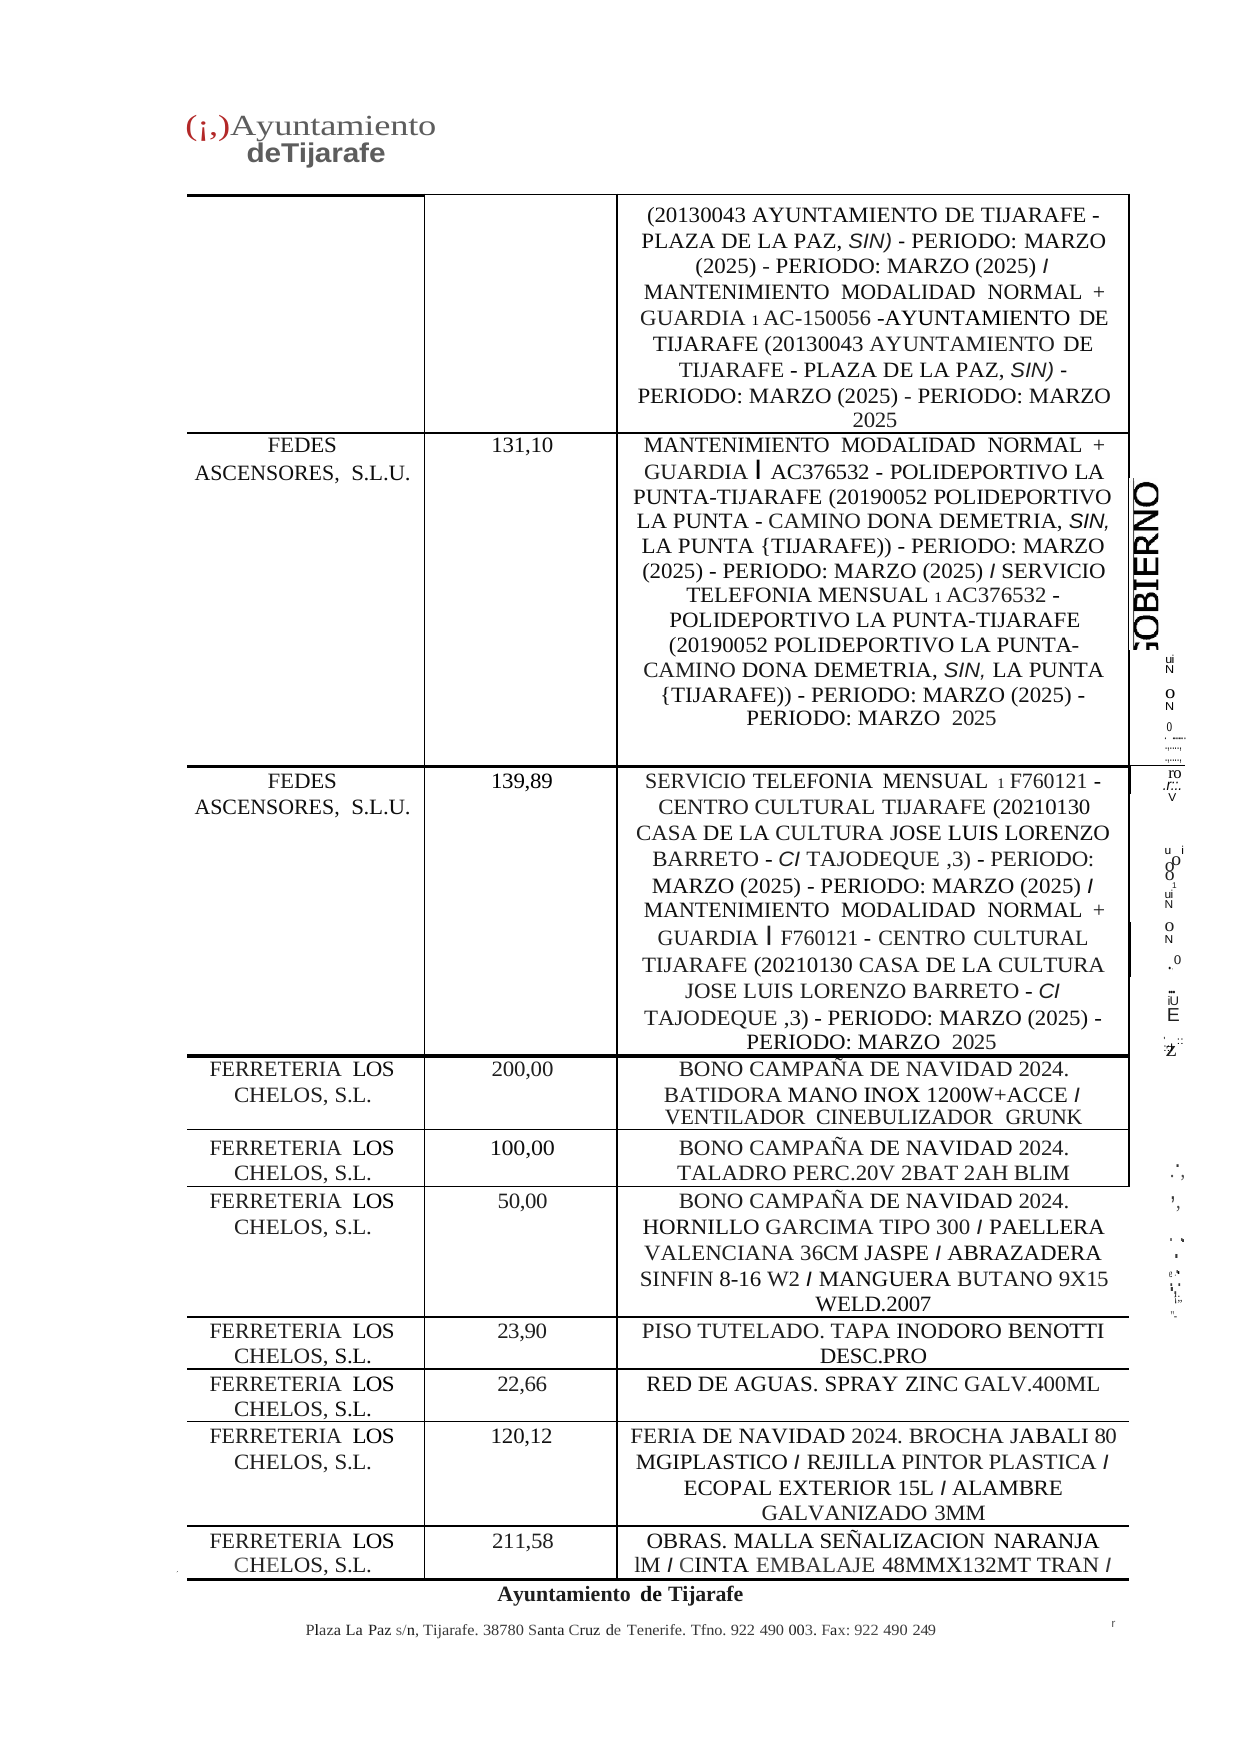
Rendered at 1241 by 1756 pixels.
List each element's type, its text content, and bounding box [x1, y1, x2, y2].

table_cell TIJARAFE (20130043 AYUNTAMIENTO DE [618, 330, 1128, 356]
table_cell MANTENIMIENTO MODALIDAD NORMAL + [618, 899, 1128, 922]
table_cell FERRETERIA LOS [187, 1527, 424, 1553]
table_cell 2025 [618, 408, 1128, 432]
table_cell GUARDIA 1 AC-150056 -AYUNTAMIENTO DE [618, 304, 1128, 330]
table_cell [425, 658, 616, 683]
table_cell SERVICIO TELEFONIA MENSUAL 1 F760121 - [618, 768, 1128, 793]
table_cell MGIPLASTICO I REJILLA PINTOR PLASTICA I [618, 1449, 1129, 1475]
table_cell [425, 1213, 616, 1239]
table_cell [425, 1266, 616, 1292]
table_cell [187, 683, 424, 708]
table_cell CHELOS, S.L. [187, 1081, 424, 1108]
table_cell (20190052 POLIDEPORTIVO LA PUNTA- [618, 633, 1128, 658]
table_cell [187, 658, 424, 683]
table_cell [187, 633, 424, 658]
table_cell [187, 559, 424, 583]
table_cell FERRETERIA LOS [187, 1187, 424, 1213]
table_cell POLIDEPORTIVO LA PUNTA-TIJARAFE [618, 608, 1128, 633]
table_cell (2025) - PERIODO: MARZO (2025) I SERVICIO [618, 559, 1128, 583]
table_cell JOSE LUIS LORENZO BARRETO - CI [618, 977, 1128, 1004]
table_cell [425, 1240, 616, 1266]
table_cell [187, 1240, 424, 1266]
table_cell PUNTA-TIJARAFE (20190052 POLIDEPORTIVO [618, 485, 1128, 509]
table_cell LA PUNTA - CAMINO DONA DEMETRIA, SIN, [618, 509, 1128, 534]
table_cell [425, 922, 616, 952]
table_cell FEDES [187, 434, 424, 457]
table_cell {TIJARAFE)) - PERIODO: MARZO (2025) - [618, 683, 1128, 708]
table_cell WELD.2007 [618, 1292, 1129, 1316]
table_cell 22,66 [425, 1370, 616, 1397]
table_cell [425, 1031, 616, 1054]
table_cell [425, 1108, 616, 1129]
table_cell [425, 872, 616, 898]
table_cell [425, 559, 616, 583]
table_cell 23,90 [425, 1318, 616, 1344]
table_cell 120,12 [425, 1422, 616, 1448]
table_cell ASCENSORES, S.L.U. [187, 794, 424, 820]
table_cell [187, 872, 424, 898]
table_cell [425, 457, 616, 485]
table_cell [425, 1004, 616, 1031]
table_cell FERIA DE NAVIDAD 2024. BROCHA JABALI 80 [618, 1422, 1129, 1448]
table_cell DESC.PRO [618, 1344, 1129, 1368]
table_cell [425, 1554, 616, 1578]
table_cell [425, 952, 616, 977]
table_cell [425, 1501, 616, 1525]
table_cell LA PUNTA {TIJARAFE)) - PERIODO: MARZO [618, 534, 1128, 559]
table_cell [425, 1161, 616, 1186]
table_cell OBRAS. MALLA SEÑALIZACION NARANJA [618, 1527, 1129, 1553]
table_cell BARRETO - CI TAJODEQUE ,3) - PERIODO: [618, 846, 1128, 872]
table_cell CASA DE LA CULTURA JOSE LUIS LORENZO [618, 820, 1128, 846]
table_cell VENTILADOR CINEBULIZADOR GRUNK [618, 1108, 1128, 1129]
table_header (20130043 AYUNTAMIENTO DE TIJARAFE - [618, 195, 1128, 227]
table_cell [425, 534, 616, 559]
table_cell [187, 820, 424, 846]
table_cell 211,58 [425, 1527, 616, 1553]
table_cell 200,00 [425, 1058, 616, 1081]
table_cell PISO TUTELADO. TAPA INODORO BENOTTI [618, 1318, 1129, 1344]
table_cell [187, 1108, 424, 1129]
table_cell [425, 509, 616, 534]
table_cell [187, 1031, 424, 1054]
table_cell [425, 608, 616, 633]
table_cell TIJARAFE - PLAZA DE LA PAZ, SIN) - [618, 356, 1128, 382]
table_cell [425, 846, 616, 872]
table_cell TELEFONIA MENSUAL 1 AC376532 - [618, 583, 1128, 608]
table_cell [425, 977, 616, 1004]
table_cell [618, 1397, 1129, 1421]
table_cell SINFIN 8-16 W2 I MANGUERA BUTANO 9X15 [618, 1266, 1129, 1292]
table_cell [187, 708, 424, 765]
table_cell PERIODO: MARZO (2025) - PERIODO: MARZO [618, 382, 1128, 408]
table_cell GUARDIA I AC376532 - POLIDEPORTIVO LA [618, 457, 1128, 485]
table_cell RED DE AGUAS. SPRAY ZINC GALV.400ML [618, 1370, 1129, 1397]
table_cell [187, 509, 424, 534]
table_cell ASCENSORES, S.L.U. [187, 457, 424, 485]
table_cell FERRETERIA LOS [187, 1058, 424, 1081]
table_cell (2025) - PERIODO: MARZO (2025) I [618, 253, 1128, 278]
table_cell [425, 820, 616, 846]
table_cell MARZO (2025) - PERIODO: MARZO (2025) I [618, 872, 1128, 898]
table_cell FERRETERIA LOS [187, 1318, 424, 1344]
table_cell [425, 1344, 616, 1368]
table_cell [425, 583, 616, 608]
table_cell CHELOS, S.L. [187, 1213, 424, 1239]
table_cell 131,10 [425, 434, 616, 457]
table_cell CHELOS, S.L. [187, 1554, 424, 1578]
table_cell HORNILLO GARCIMA TIPO 300 I PAELLERA [618, 1213, 1129, 1239]
table_cell GUARDIA I F760121 - CENTRO CULTURAL [618, 922, 1128, 952]
table_cell lM I CINTA EMBALAJE 48MMX132MT TRAN I [618, 1554, 1129, 1578]
table_cell [187, 1475, 424, 1501]
table_cell FERRETERIA LOS [187, 1130, 424, 1161]
table_cell PERIODO: MARZO 2025 [618, 1031, 1128, 1054]
table_cell [425, 1475, 616, 1501]
table_cell [187, 534, 424, 559]
table_cell GALVANIZADO 3MM [618, 1501, 1129, 1525]
table_cell [425, 1292, 616, 1316]
table_cell TALADRO PERC.20V 2BAT 2AH BLIM [618, 1161, 1128, 1186]
table_cell 50,00 [425, 1187, 616, 1213]
table_cell [187, 1266, 424, 1292]
table_cell PERIODO: MARZO 2025 [618, 708, 1128, 765]
table_cell PLAZA DE LA PAZ, SIN) - PERIODO: MARZO [618, 227, 1128, 253]
table_cell FERRETERIA LOS [187, 1422, 424, 1448]
table_cell [425, 899, 616, 922]
table_header ui No N .o........ .,...., .,...., [1130, 194, 1184, 765]
table_cell [187, 608, 424, 633]
table_header [425, 195, 616, 432]
table_cell BONO CAMPAÑA DE NAVIDAD 2024. [618, 1187, 1129, 1213]
table_cell [187, 1501, 424, 1525]
table_cell TAJODEQUE ,3) - PERIODO: MARZO (2025) - [618, 1004, 1128, 1031]
table_cell [187, 1292, 424, 1316]
table_cell [187, 952, 424, 977]
table_cell [425, 1449, 616, 1475]
table_cell 139,89 [425, 768, 616, 793]
table_cell [425, 1081, 616, 1108]
table_header [187, 197, 424, 432]
table_cell [425, 1397, 616, 1421]
table_cell [425, 485, 616, 509]
table_cell CHELOS, S.L. [187, 1449, 424, 1475]
table_cell [187, 899, 424, 922]
table_cell CHELOS, S.L. [187, 1344, 424, 1368]
table_cell CAMINO DONA DEMETRIA, SIN, LA PUNTA [618, 658, 1128, 683]
table_cell MANTENIMIENTO MODALIDAD NORMAL + [618, 278, 1128, 304]
table_cell [425, 683, 616, 708]
table_cell [425, 633, 616, 658]
table_cell ECOPAL EXTERIOR 15L I ALAMBRE [618, 1475, 1129, 1501]
table_cell FERRETERIA LOS [187, 1370, 424, 1397]
table_cell [187, 485, 424, 509]
table_cell [187, 1004, 424, 1031]
table_cell [425, 794, 616, 820]
table_cell TIJARAFE (20210130 CASA DE LA CULTURA [618, 952, 1128, 977]
table_cell VALENCIANA 36CM JASPE I ABRAZADERA [618, 1240, 1129, 1266]
table_cell MANTENIMIENTO MODALIDAD NORMAL + [618, 434, 1128, 457]
table_cell CHELOS, S.L. [187, 1161, 424, 1186]
table_cell [187, 922, 424, 952]
table_cell FEDES [187, 768, 424, 793]
table_cell [187, 583, 424, 608]
table_cell BONO CAMPAÑA DE NAVIDAD 2024. [618, 1058, 1128, 1081]
table_cell BATIDORA MANO INOX 1200W+ACCE I [618, 1081, 1128, 1108]
table_cell CENTRO CULTURAL TIJARAFE (20210130 [618, 794, 1128, 820]
table_cell BONO CAMPAÑA DE NAVIDAD 2024. [618, 1130, 1128, 1161]
table_cell [187, 846, 424, 872]
table_cell 100,00 [425, 1130, 616, 1161]
table_cell ro .r::. V uoi o o 1 ui No N .,o... iU E 'z::::l ..,,, ..... .·.e:, ¡;, "- [1129, 766, 1184, 1578]
table_cell [187, 977, 424, 1004]
table_cell CHELOS, S.L. [187, 1397, 424, 1421]
table_cell [425, 708, 616, 765]
